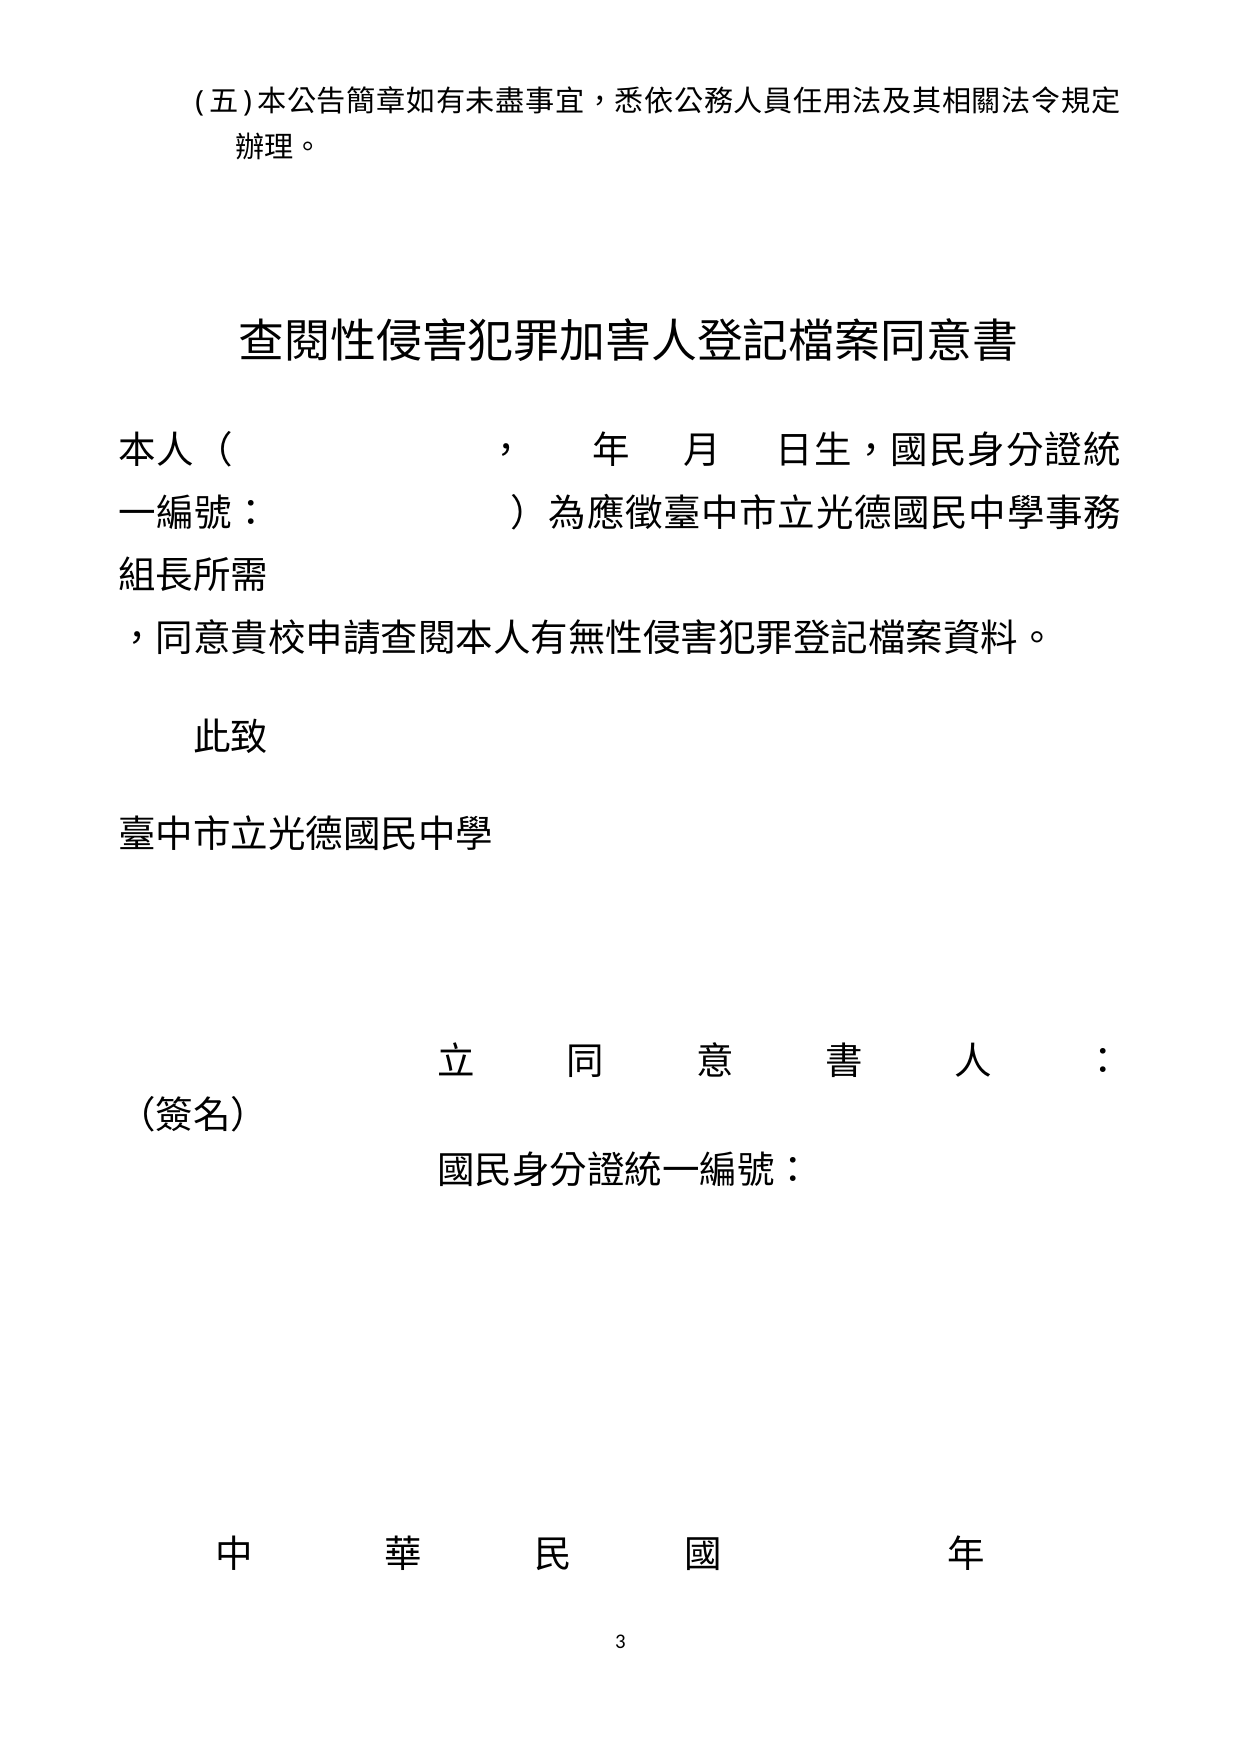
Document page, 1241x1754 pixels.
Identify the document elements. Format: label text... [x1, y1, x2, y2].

text 查閱性侵害犯罪加害人登記檔案同意書 [118, 304, 1138, 371]
text 此致 [118, 707, 1122, 761]
text (五)本公告簡章如有未盡事宜，悉依公務人員任用法及其相關法令規定辦理。 [118, 75, 1122, 167]
text 本人（ＯＯＯ ， 00年00月00日生，國民身分證統一編號：0000000000 ）為應徵臺中市立光德國民中學事務組長所需 [118, 414, 1122, 601]
text 中 華 民 國 年 [118, 1524, 1063, 1579]
text 臺中市立光德國民中學 [118, 804, 1122, 858]
text ，同意貴校申請查閱本人有無性侵害犯罪登記檔案資料。 [118, 601, 1122, 664]
text 國民身分證統一編號： [118, 1139, 1122, 1194]
text 立同意書人： （簽名） [118, 1031, 1122, 1139]
